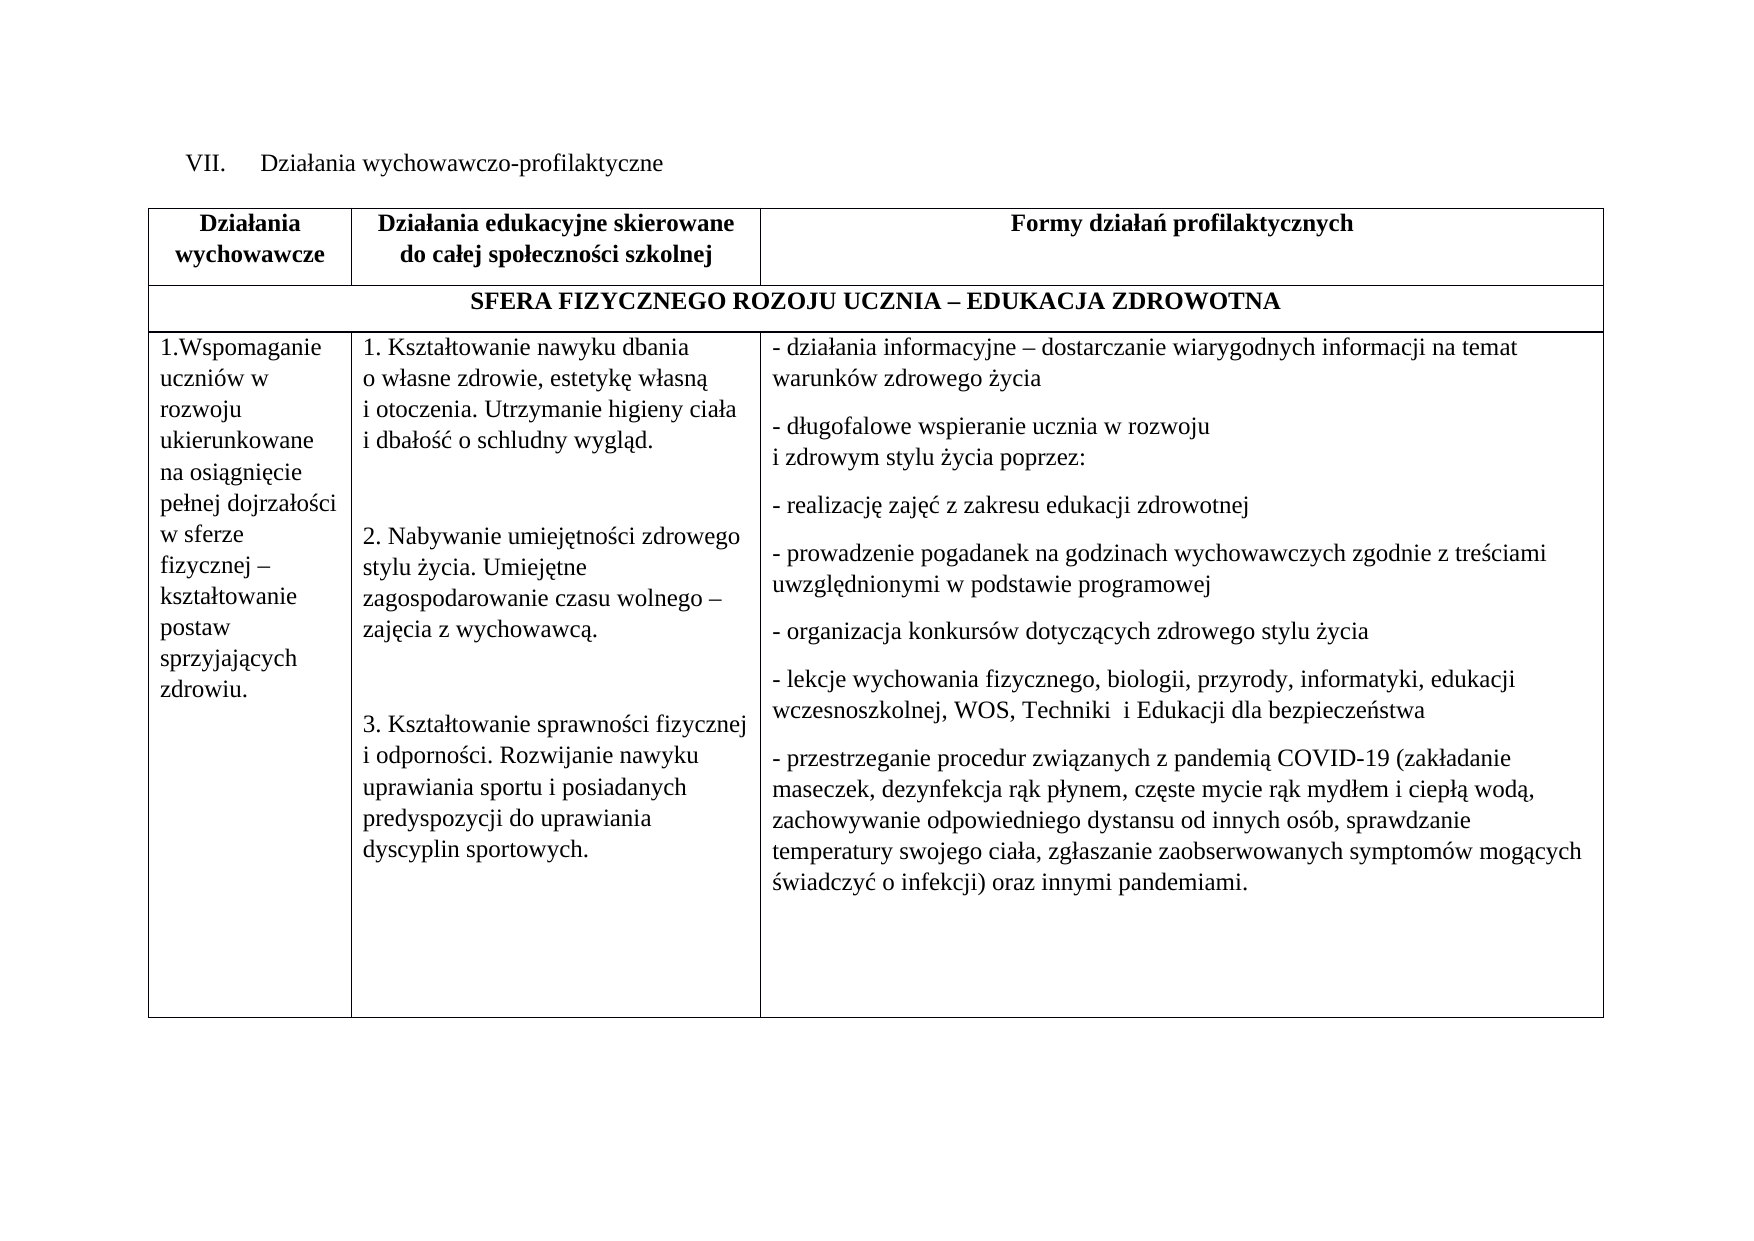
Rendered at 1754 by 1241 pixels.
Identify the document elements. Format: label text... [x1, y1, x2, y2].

table_cell 1. Kształtowanie nawyku dbania o własne zdrowie, estetykę własną i otoczenia. Utrzymanie higieny ciała i dbałość o schludny wygląd. 2. Nabywanie umiejętności zdrowego stylu życia. Umiejętne zagospodarowanie czasu wolnego – zajęcia z wychowawcą. 3. Kształtowanie sprawności fizycznej i odporności. Rozwijanie nawyku uprawiania sportu i posiadanych predyspozycji do uprawiania dyscyplin sportowych. [352, 333, 760, 1017]
table_cell 1.Wspomaganie uczniów w rozwoju ukierunkowane na osiągnięcie pełnej dojrzałości w sferze fizycznej – kształtowanie postaw sprzyjających zdrowiu. [149, 333, 351, 1017]
table_header Formy działań profilaktycznych [761, 209, 1603, 285]
table_header Działania wychowawcze [149, 209, 351, 285]
table_cell SFERA FIZYCZNEGO ROZOJU UCZNIA – EDUKACJA ZDROWOTNA [149, 286, 1603, 331]
table_header Działania edukacyjne skierowane do całej społeczności szkolnej [352, 209, 760, 285]
list Działania wychowawczo-profilaktyczne [185, 148, 1606, 176]
table_cell - działania informacyjne – dostarczanie wiarygodnych informacji na temat warunków zdrowego życia - długofalowe wspieranie ucznia w rozwoju i zdrowym stylu życia poprzez: - realizację zajęć z zakresu edukacji zdrowotnej - prowadzenie pogadanek na godzinach wychowawczych zgodnie z treściami uwzględnionymi w podstawie programowej - organizacja konkursów dotyczących zdrowego stylu życia - lekcje wychowania fizycznego, biologii, przyrody, informatyki, edukacji wczesnoszkolnej, WOS, Techniki i Edukacji dla bezpieczeństwa - przestrzeganie procedur związanych z pandemią COVID-19 (zakładanie maseczek, dezynfekcja rąk płynem, częste mycie rąk mydłem i ciepłą wodą, zachowywanie odpowiedniego dystansu od innych osób, sprawdzanie temperatury swojego ciała, zgłaszanie zaobserwowanych symptomów mogących świadczyć o infekcji) oraz innymi pandemiami. [761, 333, 1603, 1017]
